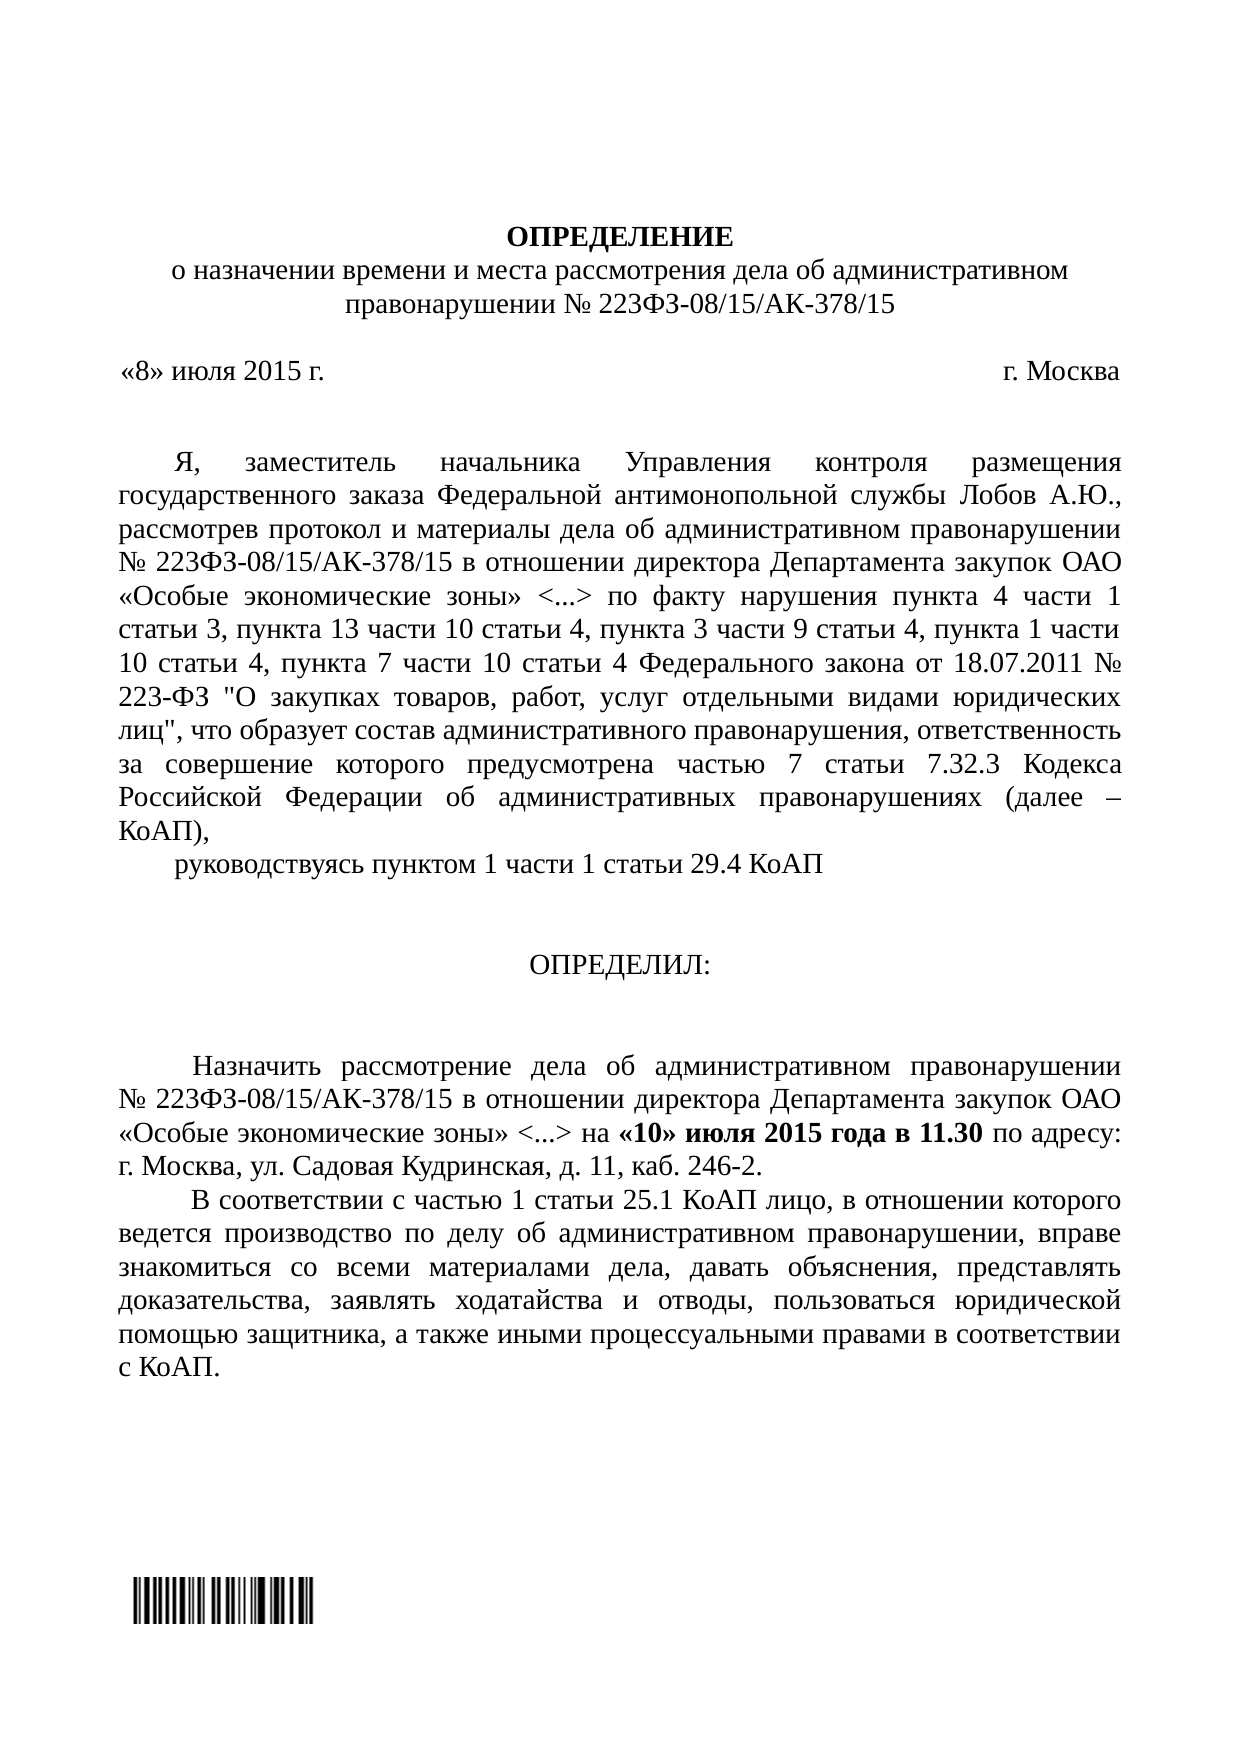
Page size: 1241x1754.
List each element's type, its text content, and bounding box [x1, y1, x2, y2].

text руководствуясь пунктом 1 части 1 статьи 29.4 КоАП [118, 846, 1122, 880]
text ОПРЕДЕЛЕНИЕ [118, 219, 1122, 252]
text ОПРЕДЕЛИЛ: [118, 947, 1122, 981]
text В соответствии с частью 1 статьи 25.1 КоАП лицо, в отношении которого ведется производство по делу об административном правонарушении, вправе знакомиться со всеми материалами дела, давать объяснения, представлять доказательства, заявлять ходатайства и отводы, пользоваться юридической помощью защитника, а также иными процессуальными правами в соответствии с КоАП. [118, 1182, 1122, 1383]
text «8» июля 2015 г. г. Москва [118, 353, 1122, 386]
picture [118, 1577, 331, 1624]
text Назначить рассмотрение дела об административном правонарушении № 223ФЗ-08/15/АК-378/15 в отношении директора Департамента закупок ОАО «Особые экономические зоны» <...> на «10» июля 2015 года в 11.30 по адресу: г. Москва, ул. Садовая Кудринская, д. 11, каб. 246-2. [118, 1048, 1122, 1182]
text Я, заместитель начальника Управления контроля размещения государственного заказа Федеральной антимонопольной службы Лобов А.Ю., рассмотрев протокол и материалы дела об административном правонарушении № 223ФЗ-08/15/АК-378/15 в отношении директора Департамента закупок ОАО «Особые экономические зоны» <...> по факту нарушения пункта 4 части 1 статьи 3, пункта 13 части 10 статьи 4, пункта 3 части 9 статьи 4, пункта 1 части 10 статьи 4, пункта 7 части 10 статьи 4 Федерального закона от 18.07.2011 № 223-ФЗ "О закупках товаров, работ, услуг отдельными видами юридических лиц", что образует состав административного правонарушения, ответственность за совершение которого предусмотрена частью 7 статьи 7.32.3 Кодекса Российской Федерации об административных правонарушениях (далее – КоАП), [118, 444, 1122, 846]
text о назначении времени и места рассмотрения дела об административном правонарушении № 223ФЗ-08/15/АК-378/15 [118, 252, 1122, 319]
